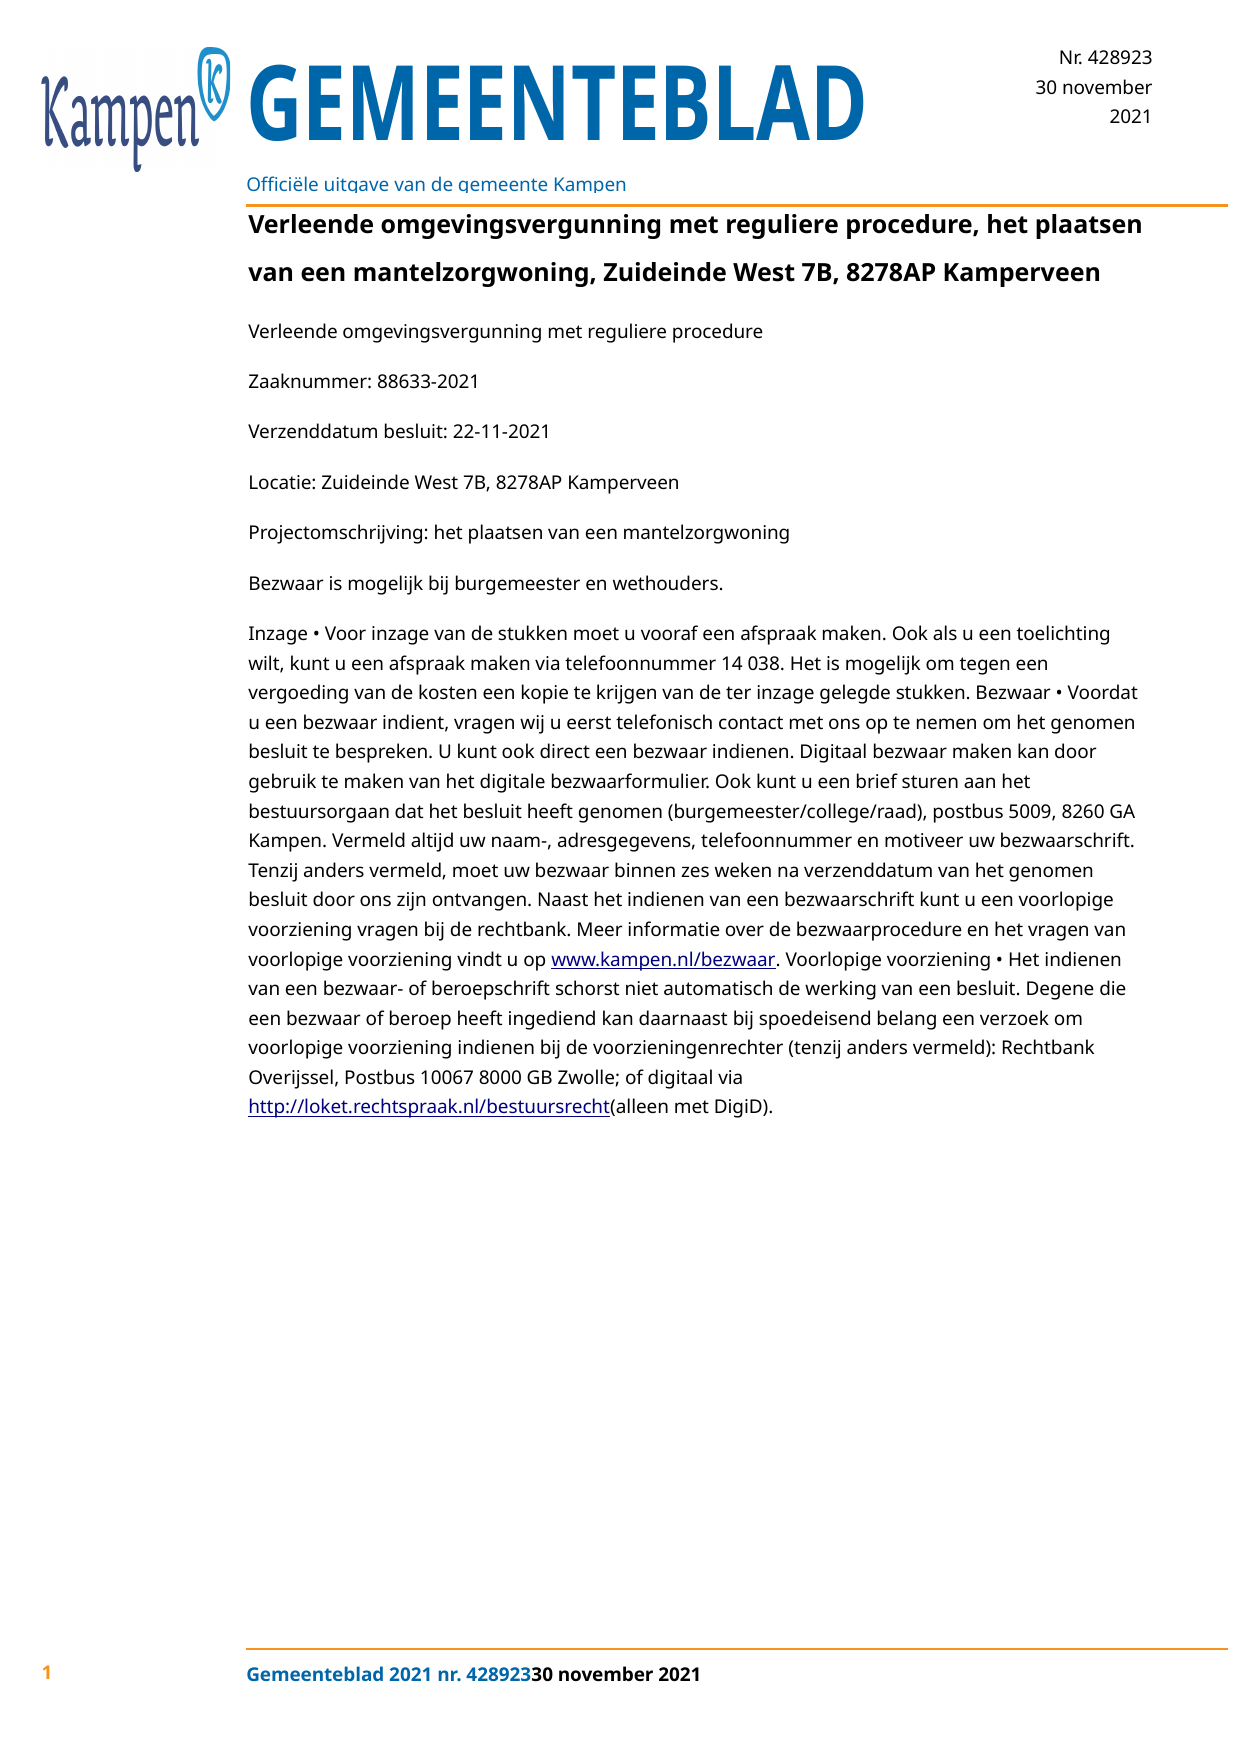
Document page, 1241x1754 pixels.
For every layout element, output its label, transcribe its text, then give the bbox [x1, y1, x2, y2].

text Locatie: Zuideinde West 7B, 8278AP Kamperveen [248, 469, 1152, 495]
text Zaaknummer: 88633-2021 [248, 368, 1152, 394]
text Verleende omgevingsvergunning met reguliere procedure [248, 318, 1152, 344]
text Verleende omgevingsvergunning met reguliere procedure, het plaatsen van een mantelzorgwoning, Zuideinde West 7B, 8278AP Kamperveen [248, 207, 1152, 288]
text Inzage • Voor inzage van de stukken moet u vooraf een afspraak maken. Ook als u een toelichting wilt, kunt u een afspraak maken via telefoonnummer 14 038. Het is mogelijk om tegen een vergoeding van de kosten een kopie te krijgen van de ter inzage gelegde stukken. Bezwaar • Voordat u een bezwaar indient, vragen wij u eerst telefonisch contact met ons op te nemen om het genomen besluit te bespreken. U kunt ook direct een bezwaar indienen. Digitaal bezwaar maken kan door gebruik te maken van het digitale bezwaarformulier. Ook kunt u een brief sturen aan het bestuursorgaan dat het besluit heeft genomen (burgemeester/college/raad), postbus 5009, 8260 GA Kampen. Vermeld altijd uw naam-, adresgegevens, telefoonnummer en motiveer uw bezwaarschrift. Tenzij anders vermeld, moet uw bezwaar binnen zes weken na verzenddatum van het genomen besluit door ons zijn ontvangen. Naast het indienen van een bezwaarschrift kunt u een voorlopige voorziening vragen bij de rechtbank. Meer informatie over de bezwaarprocedure en het vragen van voorlopige voorziening vindt u op www.kampen.nl/bezwaar. Voorlopige voorziening • Het indienen van een bezwaar- of beroepschrift schorst niet automatisch de werking van een besluit. Degene die een bezwaar of beroep heeft ingediend kan daarnaast bij spoedeisend belang een verzoek om voorlopige voorziening indienen bij de voorzieningenrechter (tenzij anders vermeld): Rechtbank Overijssel, Postbus 10067 8000 GB Zwolle; of digitaal via http://loket.rechtspraak.nl/bestuursrecht(alleen met DigiD). [248, 620, 1152, 1119]
text Verzenddatum besluit: 22-11-2021 [248, 419, 1152, 444]
text Projectomschrijving: het plaatsen van een mantelzorgwoning [248, 519, 1152, 545]
text Bezwaar is mogelijk bij burgemeester en wethouders. [248, 570, 1152, 596]
picture [41, 47, 231, 172]
